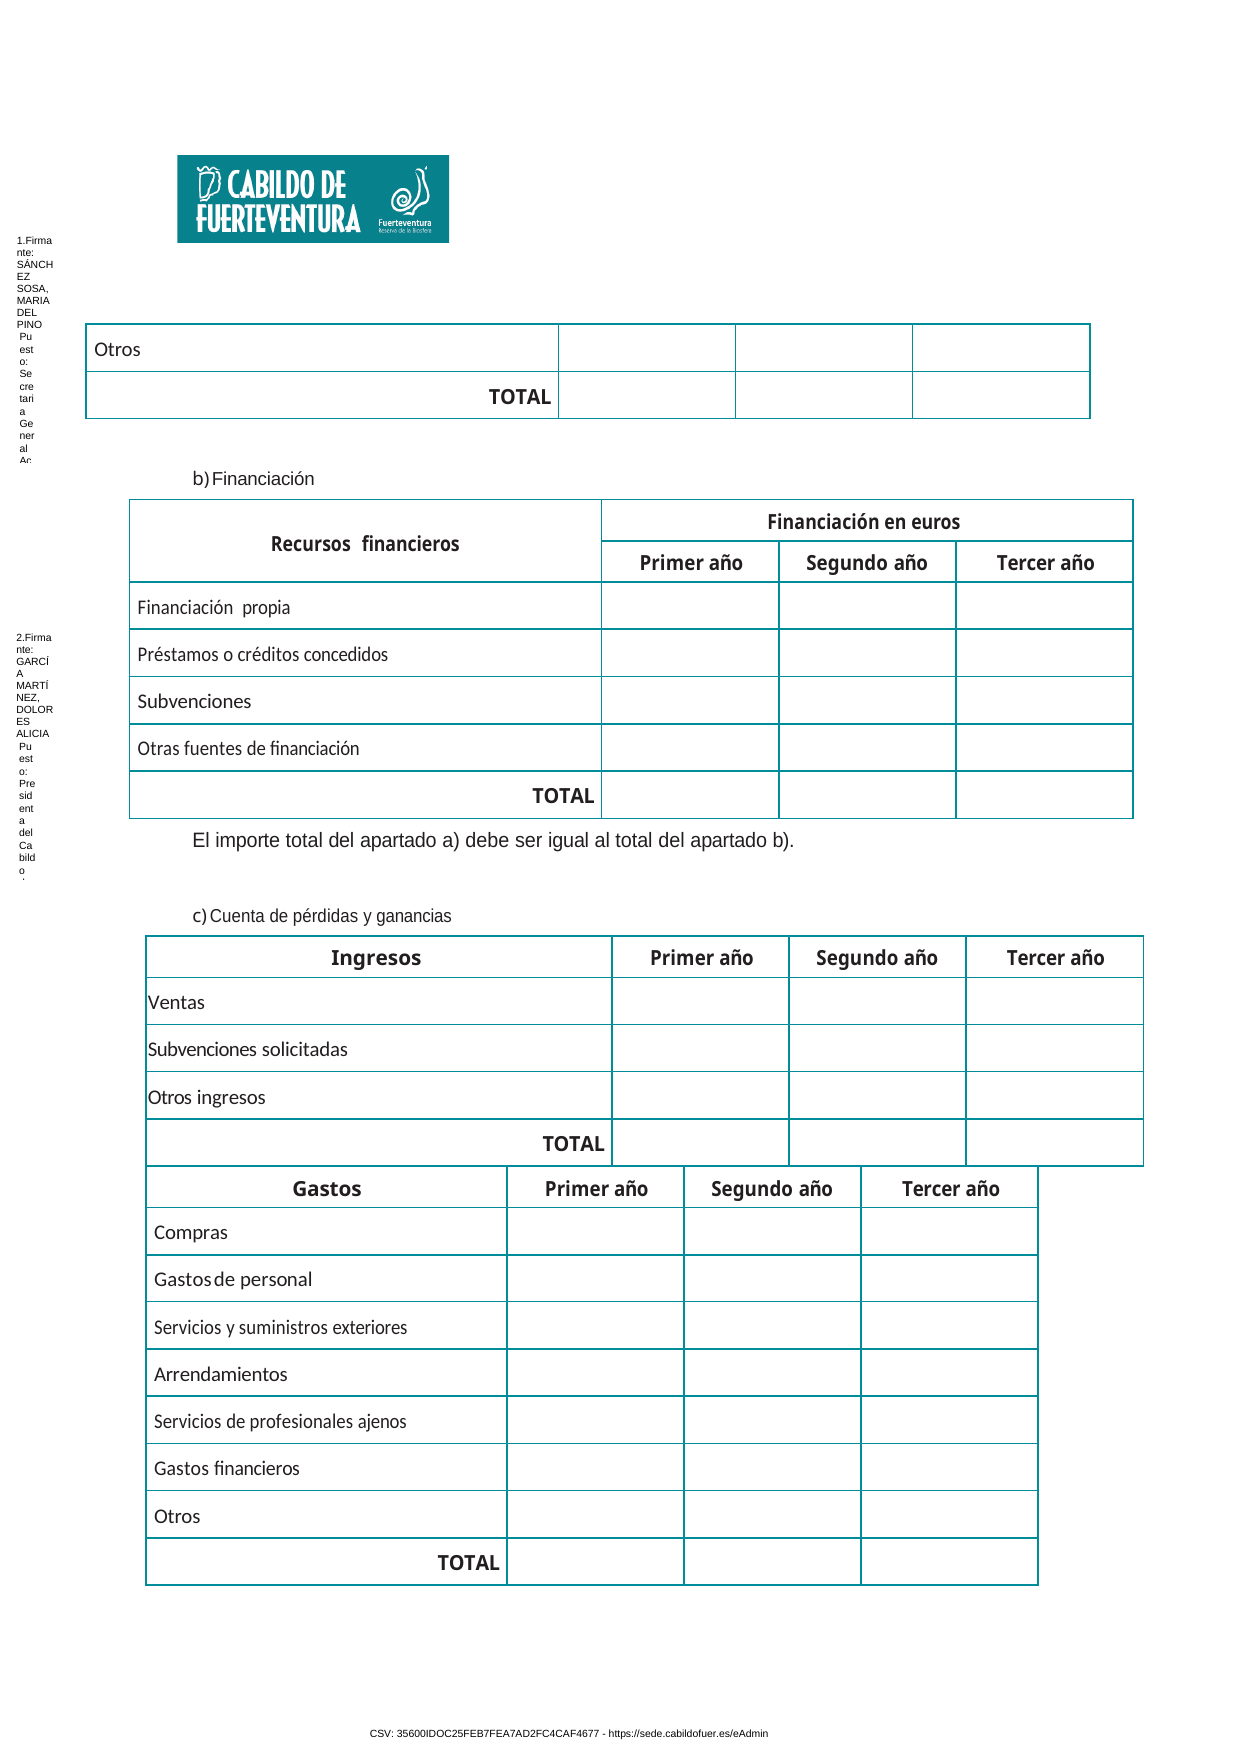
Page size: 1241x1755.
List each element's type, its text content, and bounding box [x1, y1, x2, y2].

table_cell [685, 1491, 860, 1537]
table_cell [780, 583, 955, 628]
table_cell [602, 772, 778, 817]
table_cell [862, 1208, 1037, 1254]
text Puesto: Presidenta del Cabildo de Fuerteventura Fecha Firma: 26/05/2025 13:35:07 [19, 740, 36, 879]
table_cell [736, 372, 912, 418]
table_cell TOTAL [147, 1539, 506, 1584]
table_cell Otros [147, 1491, 506, 1537]
table_cell [508, 1444, 683, 1490]
text 2.Firmante: GARCÍA MARTÍNEZ, DOLORES ALICIA [16, 632, 53, 740]
table_cell Primer año [602, 542, 778, 581]
table_cell [862, 1444, 1037, 1490]
table_cell [685, 1444, 860, 1490]
table_cell [790, 1072, 965, 1118]
table_cell TOTAL [87, 372, 558, 418]
table_cell [967, 1072, 1143, 1118]
table_cell [780, 725, 955, 770]
table_cell Servicios de profesionales ajenos [147, 1397, 506, 1443]
table_cell TOTAL [130, 772, 601, 817]
table_cell Préstamos o créditos concedidos [130, 630, 601, 676]
table_cell Financiación propia [130, 583, 601, 628]
table_cell [967, 1025, 1143, 1071]
table_header Ingresos [147, 937, 611, 976]
table_cell [967, 1120, 1143, 1165]
table_cell [862, 1302, 1037, 1348]
table_header [559, 325, 735, 371]
table_cell Gastosde personal [147, 1256, 506, 1301]
table_cell [862, 1539, 1037, 1584]
table_header Segundo año [790, 937, 965, 976]
table_cell [613, 1025, 788, 1071]
table_cell [862, 1256, 1037, 1301]
table_cell Gastos financieros [147, 1444, 506, 1490]
table_cell [957, 772, 1132, 817]
table_cell [790, 1025, 965, 1071]
table_cell [957, 583, 1132, 628]
table_cell [685, 1302, 860, 1348]
table_cell [508, 1397, 683, 1443]
table_cell [780, 772, 955, 817]
table_cell [957, 677, 1132, 723]
table_header Otros [87, 325, 558, 371]
table_cell [508, 1539, 683, 1584]
table_cell [685, 1208, 860, 1254]
table_cell Tercer año [862, 1167, 1037, 1207]
table_cell Segundo año [780, 542, 955, 581]
table_cell [613, 1072, 788, 1118]
text Puesto: Secretaria General Acctal. del Pleno Fecha Firma: 26/05/2025 09:23:56 [19, 331, 37, 463]
table_cell [957, 630, 1132, 676]
table_cell [1039, 1167, 1143, 1584]
table_cell [790, 1120, 965, 1165]
table_cell [602, 725, 778, 770]
table_cell Otras fuentes de financiación [130, 725, 601, 770]
table_header Tercer año [967, 937, 1143, 976]
table_cell [602, 677, 778, 723]
table_cell [602, 630, 778, 676]
table_cell [685, 1256, 860, 1301]
table_cell [790, 978, 965, 1024]
table_cell [508, 1256, 683, 1301]
table_cell [957, 725, 1132, 770]
table_cell [685, 1350, 860, 1395]
table_cell [862, 1491, 1037, 1537]
table_header [736, 325, 912, 371]
table_cell Arrendamientos [147, 1350, 506, 1395]
table_cell Servicios y suministros exteriores [147, 1302, 506, 1348]
table_cell Subvenciones solicitadas [147, 1025, 611, 1071]
table_cell Primer año [508, 1167, 683, 1207]
table_header Financiación en euros [602, 500, 1132, 540]
text 1.Firmante: SÁNCHEZ SOSA,MARIA DEL PINO [17, 234, 54, 330]
table_cell Otros ingresos [147, 1072, 611, 1118]
table_cell [559, 372, 735, 418]
table_cell [685, 1539, 860, 1584]
table_header [913, 325, 1089, 371]
table_cell [862, 1350, 1037, 1395]
table_cell Gastos [147, 1167, 506, 1207]
list Cuenta de pérdidas y ganancias [192, 902, 1241, 928]
table_cell [685, 1397, 860, 1443]
table_cell [913, 372, 1089, 418]
table_cell Compras [147, 1208, 506, 1254]
table_cell [508, 1491, 683, 1537]
table_cell [780, 677, 955, 723]
table_cell TOTAL [147, 1120, 611, 1165]
table_cell Tercer año [957, 542, 1132, 581]
table_cell [862, 1397, 1037, 1443]
table_cell [508, 1302, 683, 1348]
table_cell [613, 1120, 788, 1165]
table_cell [780, 630, 955, 676]
text El importe total del apartado a) debe ser igual al total del apartado b). [192, 828, 1241, 852]
table_cell Ventas [147, 978, 611, 1024]
table_cell [508, 1208, 683, 1254]
table_cell Subvenciones [130, 677, 601, 723]
table_cell [613, 978, 788, 1024]
table_cell Segundo año [685, 1167, 860, 1207]
table_header Primer año [613, 937, 788, 976]
list Financiación [192, 466, 1241, 491]
table_cell [508, 1350, 683, 1395]
table_cell [602, 583, 778, 628]
table_cell [967, 978, 1143, 1024]
table_header Recursos financieros [130, 500, 601, 581]
